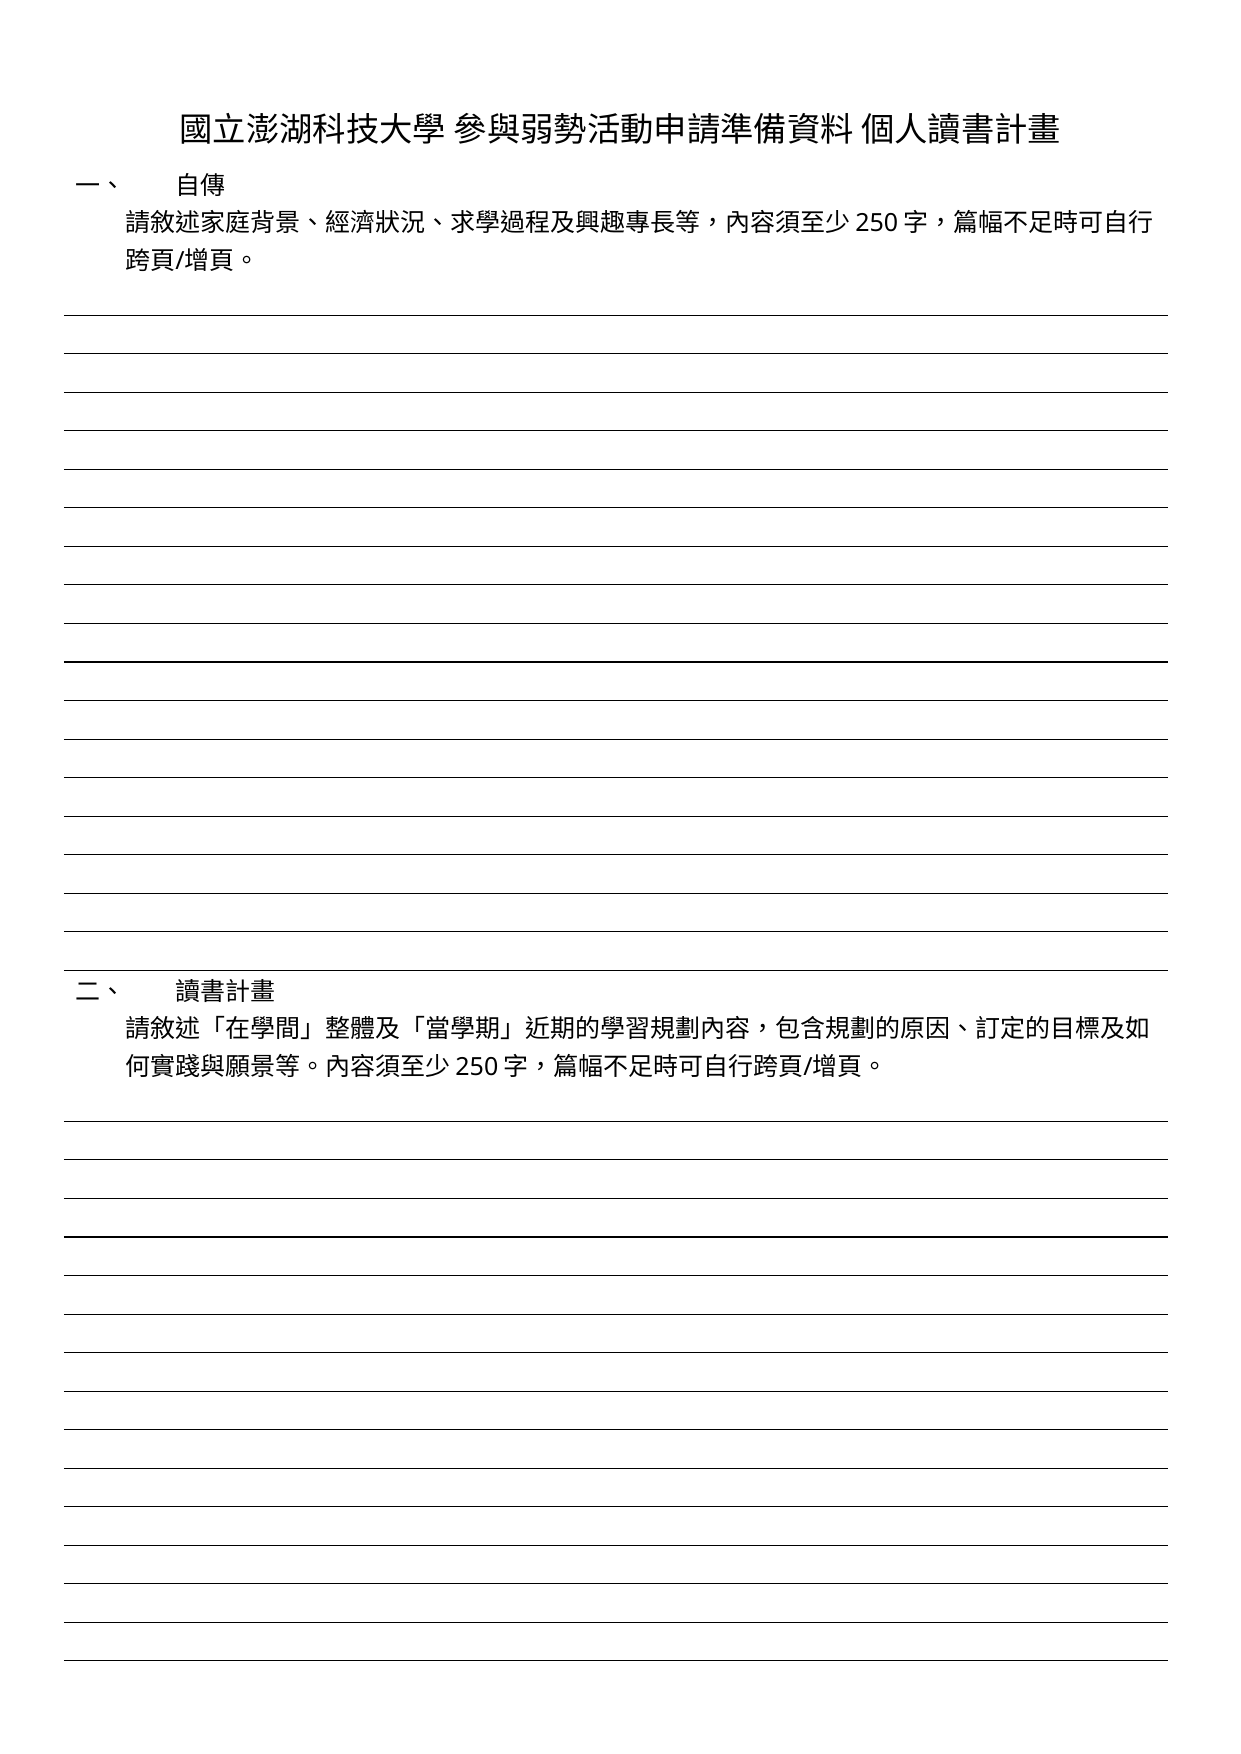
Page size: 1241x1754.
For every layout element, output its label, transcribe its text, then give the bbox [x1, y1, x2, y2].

table_cell [64, 1584, 1168, 1622]
list 讀書計畫 [75, 971, 1165, 1008]
table_cell [64, 1507, 1168, 1545]
table_cell [64, 1430, 1168, 1468]
list 自傳 [75, 164, 1165, 202]
table_cell [64, 316, 1168, 353]
table_cell [64, 1276, 1168, 1313]
list 請敘述「在學間」整體及「當學期」近期的學習規劃內容，包含規劃的原因、訂定的目標及如何實踐與願景等。內容須至少250字，篇幅不足時可自行跨頁/增頁。 [125, 1008, 1165, 1083]
table_cell [64, 1623, 1168, 1660]
table_cell [64, 1199, 1168, 1236]
table_cell [64, 354, 1168, 392]
table_cell [64, 508, 1168, 546]
table_cell [64, 624, 1168, 661]
table_cell [64, 470, 1168, 507]
table_cell [64, 547, 1168, 584]
table_header [64, 1083, 1168, 1121]
table_cell [64, 393, 1168, 430]
table_header [64, 277, 1168, 314]
list 請敘述家庭背景、經濟狀況、求學過程及興趣專長等，內容須至少250字，篇幅不足時可自行跨頁/增頁。 [125, 202, 1165, 277]
text 國立澎湖科技大學 參與弱勢活動申請準備資料 個人讀書計畫 [75, 89, 1165, 164]
table_cell [64, 1353, 1168, 1391]
table_cell [64, 1315, 1168, 1352]
table_cell [64, 1122, 1168, 1159]
table_cell [64, 855, 1168, 893]
table_cell [64, 1392, 1168, 1429]
table_cell [64, 1238, 1168, 1275]
table_cell [64, 663, 1168, 700]
table_cell [64, 817, 1168, 854]
table_cell [64, 894, 1168, 931]
table_cell [64, 740, 1168, 777]
table_cell [64, 1469, 1168, 1506]
table_cell [64, 1546, 1168, 1583]
table_cell [64, 1160, 1168, 1198]
table_cell [64, 778, 1168, 816]
table_cell [64, 932, 1168, 970]
table_cell [64, 431, 1168, 469]
table_cell [64, 701, 1168, 738]
table_cell [64, 585, 1168, 623]
